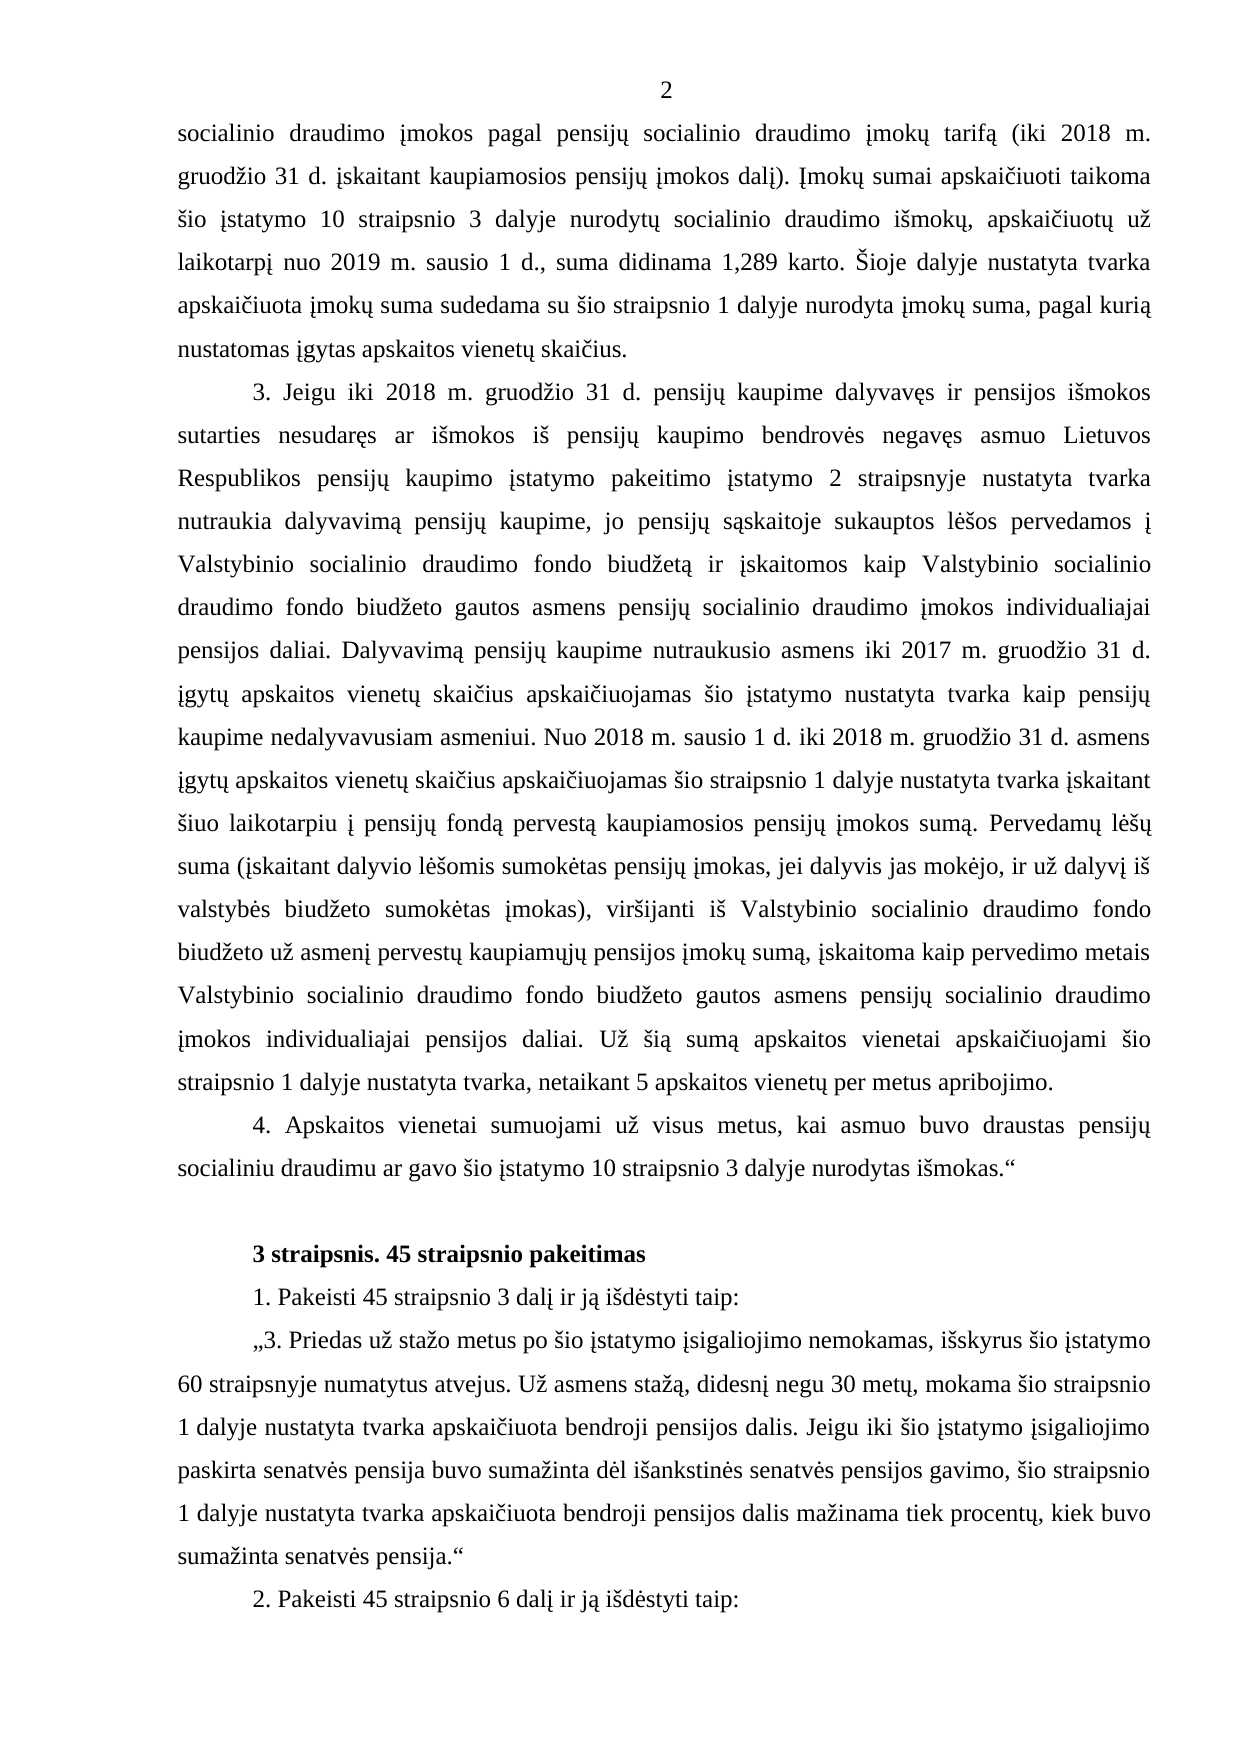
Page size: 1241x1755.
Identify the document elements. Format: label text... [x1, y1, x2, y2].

text 3. Jeigu iki 2018 m. gruodžio 31 d. pensijų kaupime dalyvavęs ir pensijos išmokos sutarties nesudaręs ar išmokos iš pensijų kaupimo bendrovės negavęs asmuo Lietuvos Respublikos pensijų kaupimo įstatymo pakeitimo įstatymo 2 straipsnyje nustatyta tvarka nutraukia dalyvavimą pensijų kaupime, jo pensijų sąskaitoje sukauptos lėšos pervedamos į Valstybinio socialinio draudimo fondo biudžetą ir įskaitomos kaip Valstybinio socialinio draudimo fondo biudžeto gautos asmens pensijų socialinio draudimo įmokos individualiajai pensijos daliai. Dalyvavimą pensijų kaupime nutraukusio asmens iki 2017 m. gruodžio 31 d. įgytų apskaitos vienetų skaičius apskaičiuojamas šio įstatymo nustatyta tvarka kaip pensijų kaupime nedalyvavusiam asmeniui. Nuo 2018 m. sausio 1 d. iki 2018 m. gruodžio 31 d. asmens įgytų apskaitos vienetų skaičius apskaičiuojamas šio straipsnio 1 dalyje nustatyta tvarka įskaitant šiuo laikotarpiu į pensijų fondą pervestą kaupiamosios pensijų įmokos sumą. Pervedamų lėšų suma (įskaitant dalyvio lėšomis sumokėtas pensijų įmokas, jei dalyvis jas mokėjo, ir už dalyvį iš valstybės biudžeto sumokėtas įmokas), viršijanti iš Valstybinio socialinio draudimo fondo biudžeto už asmenį pervestų kaupiamųjų pensijos įmokų sumą, įskaitoma kaip pervedimo metais Valstybinio socialinio draudimo fondo biudžeto gautos asmens pensijų socialinio draudimo įmokos individualiajai pensijos daliai. Už šią sumą apskaitos vienetai apskaičiuojami šio straipsnio 1 dalyje nustatyta tvarka, netaikant 5 apskaitos vienetų per metus apribojimo. [177, 377, 1152, 1096]
text 4. Apskaitos vienetai sumuojami už visus metus, kai asmuo buvo draustas pensijų socialiniu draudimu ar gavo šio įstatymo 10 straipsnio 3 dalyje nurodytas išmokas.“ [177, 1110, 1152, 1182]
text 3 straipsnis. 45 straipsnio pakeitimas [177, 1239, 1152, 1268]
text 2. Pakeisti 45 straipsnio 6 dalį ir ją išdėstyti taip: [177, 1584, 1152, 1613]
text „3. Priedas už stažo metus po šio įstatymo įsigaliojimo nemokamas, išskyrus šio įstatymo 60 straipsnyje numatytus atvejus. Už asmens stažą, didesnį negu 30 metų, mokama šio straipsnio 1 dalyje nustatyta tvarka apskaičiuota bendroji pensijos dalis. Jeigu iki šio įstatymo įsigaliojimo paskirta senatvės pensija buvo sumažinta dėl išankstinės senatvės pensijos gavimo, šio straipsnio 1 dalyje nustatyta tvarka apskaičiuota bendroji pensijos dalis mažinama tiek procentų, kiek buvo sumažinta senatvės pensija.“ [177, 1326, 1152, 1570]
text socialinio draudimo įmokos pagal pensijų socialinio draudimo įmokų tarifą (iki 2018 m. gruodžio 31 d. įskaitant kaupiamosios pensijų įmokos dalį). Įmokų sumai apskaičiuoti taikoma šio įstatymo 10 straipsnio 3 dalyje nurodytų socialinio draudimo išmokų, apskaičiuotų už laikotarpį nuo 2019 m. sausio 1 d., suma didinama 1,289 karto. Šioje dalyje nustatyta tvarka apskaičiuota įmokų suma sudedama su šio straipsnio 1 dalyje nurodyta įmokų suma, pagal kurią nustatomas įgytas apskaitos vienetų skaičius. [177, 118, 1152, 362]
text 1. Pakeisti 45 straipsnio 3 dalį ir ją išdėstyti taip: [177, 1282, 1152, 1311]
